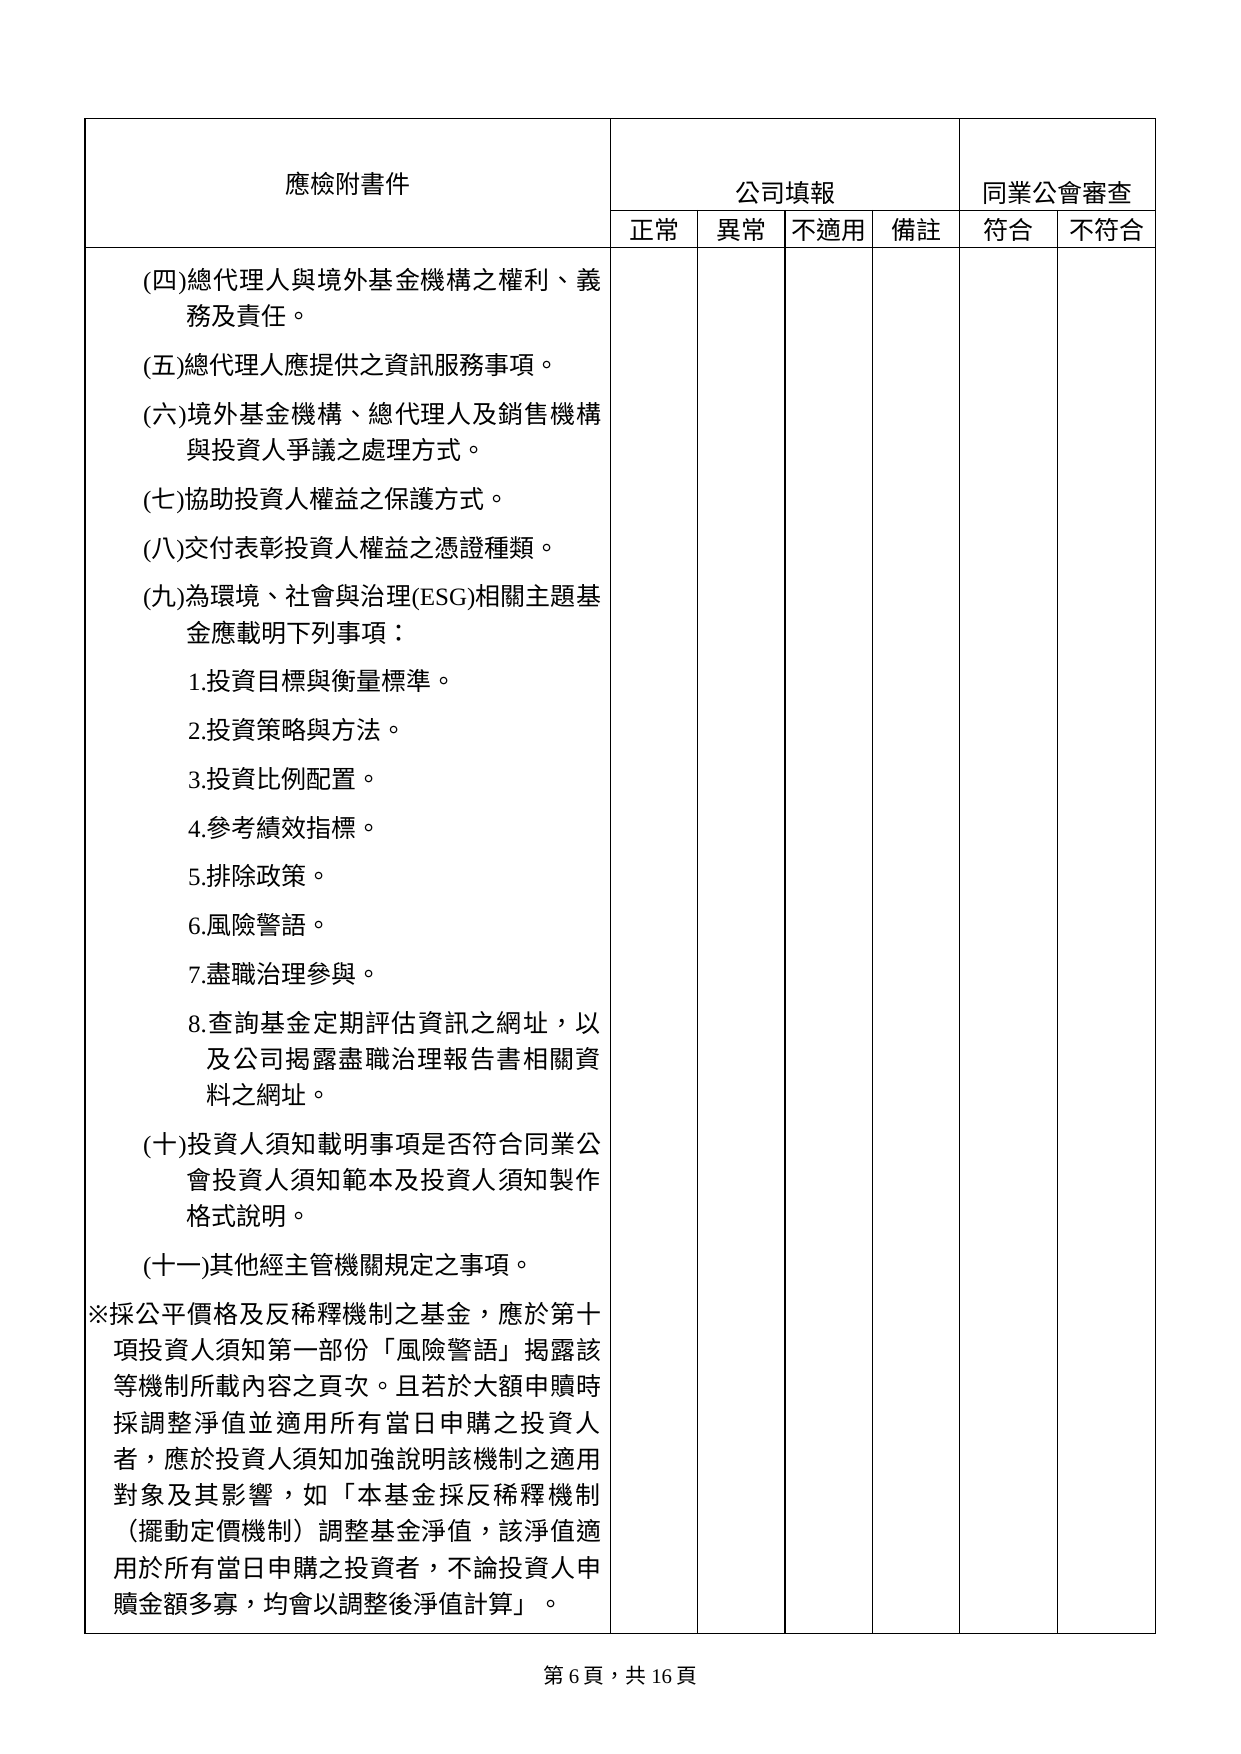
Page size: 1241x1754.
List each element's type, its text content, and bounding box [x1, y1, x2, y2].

table_cell [960, 248, 1057, 1633]
table_cell [786, 248, 872, 1633]
table_header 應檢附書件 [86, 119, 610, 247]
table_cell [873, 248, 959, 1633]
table_cell 不符合 [1058, 211, 1155, 247]
table_cell [611, 248, 697, 1633]
table_header 同業公會審查 [960, 119, 1155, 210]
table_cell 備註 [873, 211, 959, 247]
table_cell 異常 [698, 211, 784, 247]
table_cell 一、境外基金基本資料表（內容及格式如附件一）。 二、符合境外基金管理辦法第九條擔任境外基金總代理人之資格條件證明文件： (一)證券投資信託事業、證券投資顧問事業或證券經紀商之實收資本額、信託業兼營證券投資信託事業或證券投資顧問事業或銀行兼營證券經紀商之指撥營運資金，或外國證券商專撥國內分支機構營業所用資金，應達新臺幣七千萬元以上。 (二)最近期經會計師查核簽證之財務報告每股淨值不低於面額。總代理人會計年度終了至查核簽證報表公告前提出申請（報）時，若未檢附前一年度經會計師查核簽證之年度財務報表者，應出具聲明「該公司前一年度經會計師查核簽證年度財務報告之每股淨值將不低於面額」之聲明書。 (三)中華民國證券投資信託暨顧問商業同業公會（以下簡稱同業公會）出具具有即時取得境外基金機構投資及相關交易資訊之必要資訊傳輸設備之審查意見。 (四)聲明最近半年未曾受證券投資信託及顧問法第一百零三條第一款、證券交易法第六十六條第一款、期貨交易法第一百條第一項第一款、信託業法第四十四條或銀行法第六十一條之一第一項所定糾正、限期改善三次以上之處分、最近二年未曾受證券投資信託及顧問法第一百零三條第二款至第五款、證券交易法第六十六條第二款至第四款、期貨交易法第一百條第一項第二款至第四款、信託業法第四十四條第一款至第三款或銀行法第六十一條之一第一項第一款至第四款之處分【但經金融監督管理委員會（以下簡稱金管會）命令解除職員之職務者不在此限】。 (五)辦理募集及銷售之業務人員及內部稽核人員，其資格條件及人數須符合境外基金管理辦法第十六條規定： 1.同業公會出具業務人員及內部稽核人員資格審查合格之人員名冊及其資格證明文件。 2.檢附「總代理人人員配置調查表」。 3.產品分析人員及通路服務人員配置應符合配置規定。 (六)首次擔任總代理人應提供內部控制制度及內部控制制度審查表。 三、境外基金機構與總代理人簽訂之總代理契約，應載明同業公會所定應行記載事項。 四、境外基金機構與總代理人簽訂之人員培訓計畫，應符合同業公會所定計畫要點之規定，並檢具未來一年之培訓計畫，及最近一年內總代理人與境外基金機構簽訂之人員培訓計畫執行狀況說明文件（如課程清單、簽到表、受訓人數及時數統計等資料）。 五、總代理人依規定提存營業保證金之證明文件： (一)依境外基金管理辦法第十條第一項規定提存足額之營業保證金，且提存於同一金融機構。 1.擔任 家境外基金管理機構所管理基金之總代理人。 2.提存營業保證金金額（所代理之境外基金管理機構屬同一集團者，得按單一集團計算應提存之金額，並應加附集團組織圖）： 新臺幣 元。 3.提存金融機構名稱： 。 (二)提存金融機構符合境外基金管理辦法第十條第一項規定之資格條件。 (三)與提存金融機構簽訂之營業保證金保管契約內容，應載明同業公會所定要點之應記載事項。 六、出具銷售機構符合境外基金管理辦法第十九條所定資格條件之聲明書及銷售機構明細表。 七、總代理人依境外基金管理辦法第三十三條第一項第三款及第二項規定辦理款項收付者，出具其與證券集中保管事業簽訂之契約。 八、出具與銷售機構簽訂之銷售契約，其應載明同業公會所定應行記載事項。 九、境外基金註冊地准予募集之證明文件。（以主管機關核發或出具之核准函文、經主管機關核准之公開說明書或相當文件認定） 十、境外基金最近年度經會計師查核簽證之財務報告與其中文簡譯本： (一)會計師出具之查核意見為無保留意見。 (二)會計師出具無保留意見以外之查核意見者，其原因： 。 十一、檢具境外基金於申請（報）日前一季季底之投資組合： (一)內容須包括投資標的及其比率、基金主要投資國家別及投資資產類別，暨其相關投資金額占基金淨資產價值之比重；固定收益或債券型基金應再檢附過去一年每月底投資組合投資於高收益債券之比重。 (二)投資組合應符合下列規定： 1.未投資於黃金、商品現貨及不動產。 2.投資於有價證券部分，如非投資單一國家者，該投資組合應包含各個國家之投資明細。 3.投資於境外基金管理辦法第二十三條第一項第三款所列之有價證券未超過金管會規定比率之證明文件。 4.投資於中華民國證券市場未逾金管會規定之比率。 (三)境外基金機構符合金管會鼓勵境外基金深耕計畫所訂條件獲金管會認可，並選擇「符合境外基金管理辦法之範圍內，允許引進新類型的境外基金」之優惠措施者，應具體說明該基金之投資標的或比率與現行投資規範不符之處。 十二、投資人須知載明下列事項： 【第一部分：基金專屬資訊】 (一)基本資料。 (二)基金投資標的與策略（簡介）。 1.投資標的。 2.投資策略。 (三)投資本基金之主要風險。 (四)本基金適合之投資人屬性分析。 (五)基金運用狀況。 1.基金淨資產組成。 2.最近十年度基金淨值走勢圖。 3.最近十年度各年度基金報酬率。 4.基金累計報酬率。 5.最近十年度各年度每受益權單位收益分配之金額/幣別。 6.最近五年度各年度基金之費用率。 7.基金前十大投資標的及占基金淨資產價值之比率。 (六)投資人應負擔費用之項目及其計算方式。 (七)受益人應負擔租稅之項目及其計算。 (八)基金淨資產價值之公告時間及公告方式。 (九)公開說明書中譯本之取得及境外基金相關資訊網址。 (十)其他 【風險警語】※ 【第二部分：一般資訊】 (一)總代理人、境外基金發行機構、管理機構、保管機構、總分銷機構及其他相關機構之說明；如為關係人者，應說明其關係。 (二)申購、買回及轉換境外基金之方式： 1.最低申購金額。 2.價金給付方式。 3.每營業日受理申請截止時間，及對逾時申請文件之認定及處理方式。 4.投資人申購匯款及支付買回款項應以客戶本人名義為之。 5.申購、買回及轉換之作業流程。 (三)境外基金之募集及銷售不成立時之退款方式。 (四)總代理人與境外基金機構之權利、義務及責任。 (五)總代理人應提供之資訊服務事項。 (六)境外基金機構、總代理人及銷售機構與投資人爭議之處理方式。 (七)協助投資人權益之保護方式。 (八)交付表彰投資人權益之憑證種類。 (九)為環境、社會與治理(ESG)相關主題基金應載明下列事項： 1.投資目標與衡量標準。 2.投資策略與方法。 3.投資比例配置。 4.參考績效指標。 5.排除政策。 6.風險警語。 7.盡職治理參與。 8.查詢基金定期評估資訊之網址，以及公司揭露盡職治理報告書相關資料之網址。 (十)投資人須知載明事項是否符合同業公會投資人須知範本及投資人須知製作格式說明。 (十一)其他經主管機關規定之事項。 ※採公平價格及反稀釋機制之基金，應於第十項投資人須知第一部份「風險警語」揭露該等機制所載內容之頁次。且若於大額申贖時採調整淨值並適用所有當日申購之投資人者，應於投資人須知加強說明該機制之適用對象及其影響，如「本基金採反稀釋機制（擺動定價機制）調整基金淨值，該淨值適用於所有當日申購之投資者，不論投資人申贖金額多寡，均會以調整後淨值計算」。 十三、公開說明書併同其中譯本： (一)已明定境外基金從事衍生性商品交易，持有未沖銷多頭部位價值之總金額，不得超過該境外基金淨資產價值之百分之四十；持有未沖銷空頭部位價值之總金額不得超過該境外基金所持有之相對應有價證券總市值。（境外基金經金管會專案核准或基金註冊地經我國承認並公告者，免受此項限制） (二)未明定上開境外基金從事衍生性商品交易之投資限制者，說明為符合有關衍生性商品交易限制之規定，所建置之內部控管機制。（境外基金經金管會專案核准或基金註冊地經我國承認並公告者不適用） (三)境外基金基本資料表、投資人須知、律師出具基金註冊地及基金管理機構註冊地對投資人權益之保護不低於我國之意見書等書件，其所載內容與公開說明書之規定具一致性。 (四)中譯本不得納入國內未經核准或核備之基金。 十四、境外基金非以新臺幣或人民幣計價。 十五、境外基金成立滿一年以上。（境外基金經金管會專案核准或基金註冊地經我國承認並公告者，免受此項限制，其申請（報）程序準用證券投資信託事業募集證券投資信託基金處理準則之規定） 十六、境外基金管理機構符合境外基金管理辦法第二十四條規定之證明文件： (一)境外基金管理機構（得含其控制或從屬機構）所管理以公開募集方式集資投資於證券之基金總資產淨值超過二十億美元或等值之外幣者。所稱總資產淨值之計算不包括退休基金及個人或機構投資人全權委託帳戶（以會計師出具之證明認定）： 1.上開證明應詳列基金名稱、成立日期及規模，並總計各基金規模（基本計價幣別不同時，應換算為相同幣別後加總）。 2.管理基金總資產淨值之證明文件如包含其控制或從屬機構所管理之基金資產者，應分別說明該境外基金管理機構與其控制或從屬機構個別管理之總資產淨值，並加附集團組織圖及持有股權明細狀況。 (二)最近二年未受當地主管機關處分並有紀錄在案（由當地主管機關或自律團體或境外基金管理機構有權聲明之董事，出具證明或聲明）。 (三)成立滿二年以上（以主管機關核發或出具之登記證明或相當文件認定）。 (四)對增進我國資產管理業務有符合金管會規定之具體貢獻證明文件。 十七、境外基金機構出具將依金管會之要求，提供該境外基金機構有關境外基金申購、買回或轉換等之相關簿冊及涉及投資人權益之相關資料予金管會查閱之聲明文件。 十八、境外基金管理機構出具符合境外基金管理辦法第二十三條第一項第一款至第五款規定，且嗣後該境外基金若未符合規定，應即向金管會申請終止辦理該境外基金之募集銷售之聲明書。（境外基金經金管會專案核准或基金註冊地經我國承認並公告者，免受第一款限制） 十九、境外基金管理機構最近期經會計師查核簽證之財務報告。 (一)會計師出具之查核意見為無保留意見。 (二)會計師出具無保留意見以外之查核意見者，其原因： 。 二十、境外基金之保管機構信用評等等級符合境外基金管理辦法第二十五條規定之證明文件。（係指保管機構、主要次保管機構之信用評等資料，或其他相當之證明文件） 二十一、律師出具基金註冊地對投資人權益之保護不低於我國之意見書。（基金註冊地為我國承認且公告者免附） 二十二、律師出具基金管理機構註冊地對投資人權益之保護不低於我國之意見書。（基金管理機構所在地為我國承認且公告者免附） 二十三、同業公會同意入會之證明文件，但已加入同業公會者，免附。 二十四、提供最近半年期間每月基金規模資料。 二十五、自行評估說明基金及其投資標的市場（包括投資地區）有無流動性疑慮，倘發生流動性問題之相關因應措施為何。 二十六、提供金管會或同業公會最近半年調查之特定金融商品相關投資情形，包括投資金額、投資比率及預估損失。 二十七、檢具申請（報）總代理基金之全球銷售計畫，並說明除註冊地外目前已於哪些國家進行銷售，同時列出該等國家之銷售比重。 二十八、說明境外基金管理機構如何控管臺灣投資人投資比重，以符合我國法令規定上限。 二十九、洗錢防制規範。例如：總代理人應說明境外基金註冊地或境外基金管理機構註冊地對我國投資人要求之洗錢防制相關措施及文件，包括其為執行洗錢防制程序而對我國投資人進行客戶審查（Customer Due Diligence）之實際作法，或對我國執行Risk-based approach之實際作法，及是否對我國業者要求額外客戶資料。 三十、總代理人自行檢查表（內容及格式如附件三）。 (一)依境外基金管理辦法規定應申請（報）及/或公告事項之辦理情形，內容完整無誤。 (二)有異常情事時，應同時說明具體改善措施。 三十一、總代理人自行檢查表之內容正確無誤及完整之聲明書（內容及格式如附件四）。 三十二、基金如採公平價格調整機制或反稀釋機制之相關說明資料，包含適用時機、啟動理由、對投資人影響、最近一次採用該等機制之情形，基金管理機構如何確保該等機制之合理性及公平性等。 三十三、說明暫停銷售機構或投資人帳戶交易事項。 (一)境外基金管理機構於執行洗錢防制作業時，發生暫停銷售機構或投資人帳戶交易之情形（包括執行依據及實務作法）。 (二)除執行洗錢防制作業外，發生其他暫停銷售機構或投資人帳戶交易之情形（包括執行依據及實務作法）。 (三)銷售機構或投資人帳戶被境外基金機構暫停交易後，如何保障我國投資人權益，請說明具體措施為何。 三十四、申請基金上架前KYP及風險等級報酬評估審查作業之執行情形。 三十五、基金擬在臺銷售級別之成立日期、目前規模及主要銷售地區，並與其他級別就相關事項(如費率、配息、前收型或後收型手續費等)差異比較，以及是否對我國投資人有不公平之情事。 三十六、說明基金如經金管會核准或申報生效在國內募集及銷售，未來一年是否有在國內新增銷售級別之規劃，如有，請說明包括但不限於下列事項： (一)具體說明於金管會核准或申報生效後，未來一年於我國新增銷售級別之理由。 (二)擬新增之銷售級別於其他國家之銷售情形，是否僅於我國銷售，且該等級別相關費用、交易條件及權利義務是否與國外投資人相同。如有差異，請說明其合理性。 三十七、申請（報）環境、社會及治理（ESG）相關主題基金（下稱ESG基金），應載明下列事項： (一)投資目標與衡量標準： 1.是否參考國際組織發布準則或國內外公認ESG分類或揭露標準設定永續投資目標（如參考國內外公認ESG分類或揭露標準，包括但不限聯合國發布的國際準則、歐盟永續分類標準、GRI及SASB 等國際組織所擬定永續揭露標準）？ 2.基金名稱是否能正確反映永續投資目標，是否具體說明基金名稱與永續投資目標之關聯性？ 3.是否參考國內外公認ESG分類或揭露標準，訂定具體關鍵績效指標衡量被投資公司對環境、社會及治理等面向的表現？ (二)投資策略與方法： 1.基金為達成永續投資目標所採用投資策略為何？（如正面/同業較佳篩選、ESG整合投資分析、永續主題式投資、影響力投資等）？ 2.是否明確說明ESG相關因素之考慮過程（如：過濾因子、指標、評等、第三方認證或標章等）以及衡量這些因素之評估衡量方法（包括環境、社會及治理三個面向分別考慮之評估項目、各項目評分標準、評估項目權重計算方式、分析數據之資料來源）？ 3.是否說明將ESG因素納入投資流程之具體做法？（採用內部或外部ESG分析評估系統？採用的分析評估方法如何衡量被投資公司ESG表現？如何確保在基金投資管理流程中考量被投資公司ESG表現與相關風險？） (三)投資比例配置： 1.基金配置符合ESG投資重點之資產最低投資比率是否已達70%以上？ 2.公司提供基金投資組合，其ESG表現評等分布結果是否合理？ 3.基金投資於高排碳、高汙染、高耗水產業（如水泥、塑膠、鋼鐵、煤礦及石化燃料產業）之比重是否過高？ (四)參考績效指標： 1.如有設定ESG參考績效指標，是否說明所採指標之重要資訊與特性？ 2.參考績效指標如非屬ESG 或永續概念指數，是否說明該指標如何與基金ESG投資重點保持一致？ (五)排除政策：說明基金投資是否訂有排除政策或排除的類型（如避免投資軍火武器、酒類、賭博、色情及煙草行業、違反聯合國全球盟約等標的，或禁止投資主要營業收入來自動力煤開採或電力生產主要來自煤炭的公司）。 (六)風險警語：是否考量ESG基金特色訂定相關風險警語（如方法及資料之限制、缺乏標準之分類法、投資選擇之主觀判斷、對第三方資料來源之依賴、對特定ESG投資重點之集中度風險等）。 (七)盡職治理參與： 1.是否揭露公司盡職治理報告查詢方法與途徑？ 2.針對基金所適用盡職治理政策及執行方式，包括如何評估是否需要與被投資公司議合，以及透過何種形式與公司進行ESG議題溝通，如被投資公司未對ESG議題作出積極回應，公司採取何種因應措施。 3.針對基金參與股東會與投票情形，包括基本投票方針，出席股東會與投票紀錄等定期資訊揭露方式。 (八)定期揭露：公司年度結束後2個月，每年是否在公司網站上向投資者揭露以下定期評估的資訊? 1.基金資產組成符合所定ESG投資策略與篩選標準之實際投資比重。 2.如有設定績效參考指標，應比較基金採用ESG篩選標準與績效指標（Benchmark）對成分證券篩選標準兩者間的差異。 3.基金為達到永續投資重點和目標，而採取盡職治理行動（例如，與被投資公司經營階層互動、參與股東會及行使投票權紀錄等）。 三十八、移轉計畫及致投資人通知書，並應載明總代理移轉生效日前，原總代理人仍負有向金管會申報及公告之責任，並繼續負責處理國內投資人之交易相關事宜，投資人之權益，不因總代理移轉而受任何影響。(移轉總代理人案件適用)。 三十九、公司送件前應由相關人員確實檢視申請（報）書件內容之正確性、合理性及適法性，及本基金評估風險控管機制有效性之說明資料： (一)基金商品設計及內部審查程序（包括流程、相關負責部門及決行層級等）。 (二)基金商品評估項目及評估結果（評估項目包括但不限於商品之妥適性及合法性、費率合理性、適合之投資人屬性、投資風險及風險控管機制有效性、申請（報）書件內容之正確性/合理性/適法性）。 四十、其他主管機關規定之文件。 [86, 248, 610, 1633]
table_header 公司填報 [611, 119, 959, 210]
table_cell 符合 [960, 211, 1057, 247]
table_cell [1058, 248, 1155, 1633]
table_cell 正常 [611, 211, 697, 247]
table_cell [698, 248, 784, 1633]
table_cell 不適用 [786, 211, 872, 247]
